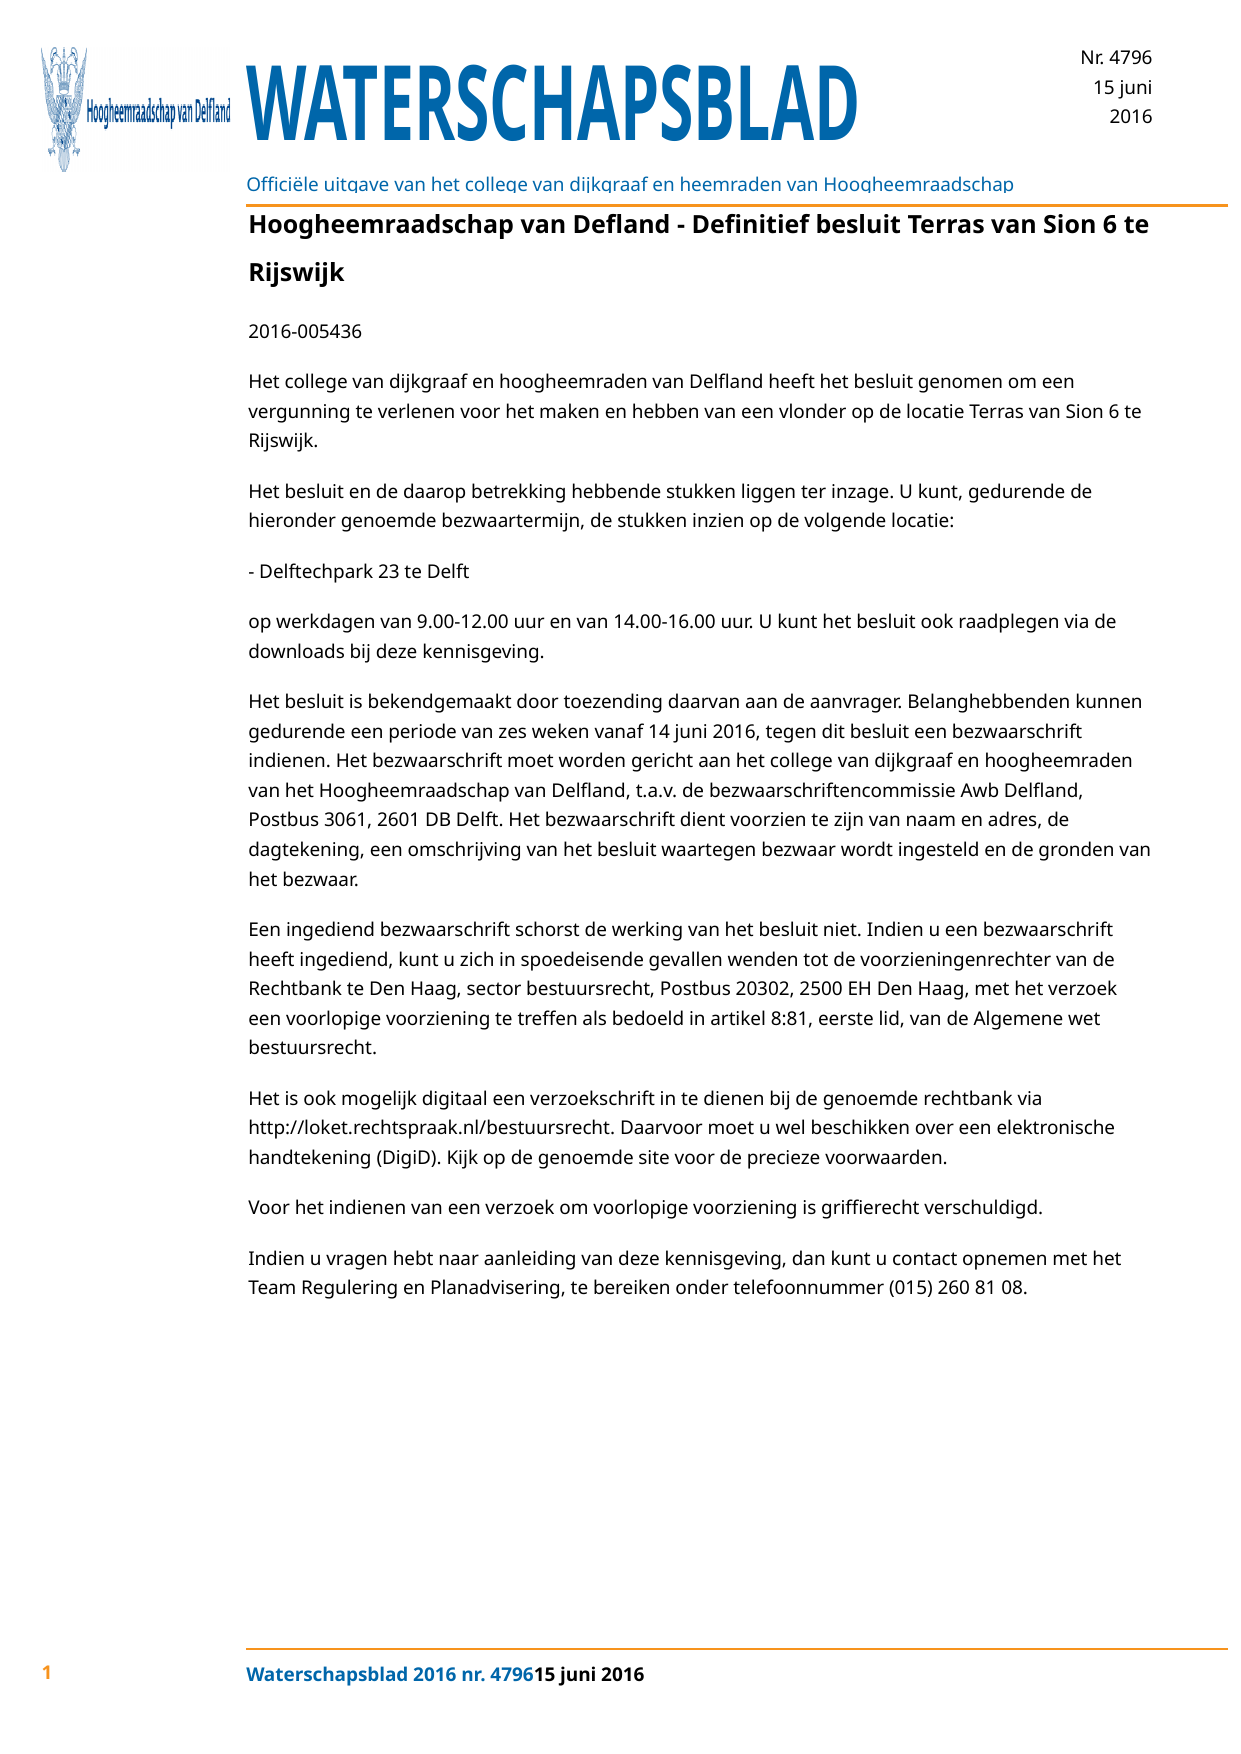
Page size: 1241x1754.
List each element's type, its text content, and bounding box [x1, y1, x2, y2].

text 2016-005436 [248, 318, 1152, 344]
text Het besluit is bekendgemaakt door toezending daarvan aan de aanvrager. Belanghebbenden kunnen gedurende een periode van zes weken vanaf 14 juni 2016, tegen dit besluit een bezwaarschrift indienen. Het bezwaarschrift moet worden gericht aan het college van dijkgraaf en hoogheemraden van het Hoogheemraadschap van Delfland, t.a.v. de bezwaarschriftencommissie Awb Delfland, Postbus 3061, 2601 DB Delft. Het bezwaarschrift dient voorzien te zijn van naam en adres, de dagtekening, een omschrijving van het besluit waartegen bezwaar wordt ingesteld en de gronden van het bezwaar. [248, 688, 1152, 892]
text Een ingediend bezwaarschrift schorst de werking van het besluit niet. Indien u een bezwaarschrift heeft ingediend, kunt u zich in spoedeisende gevallen wenden tot de voorzieningenrechter van de Rechtbank te Den Haag, sector bestuursrecht, Postbus 20302, 2500 EH Den Haag, met het verzoek een voorlopige voorziening te treffen als bedoeld in artikel 8:81, eerste lid, van de Algemene wet bestuursrecht. [248, 916, 1152, 1060]
text Voor het indienen van een verzoek om voorlopige voorziening is griffierecht verschuldigd. [248, 1194, 1152, 1220]
picture [41, 47, 231, 172]
text Het besluit en de daarop betrekking hebbende stukken liggen ter inzage. U kunt, gedurende de hieronder genoemde bezwaartermijn, de stukken inzien op de volgende locatie: [248, 478, 1152, 533]
text Het is ook mogelijk digitaal een verzoekschrift in te dienen bij de genoemde rechtbank via http://loket.rechtspraak.nl/bestuursrecht. Daarvoor moet u wel beschikken over een elektronische handtekening (DigiD). Kijk op de genoemde site voor de precieze voorwaarden. [248, 1085, 1152, 1170]
text - Delftechpark 23 te Delft [248, 558, 1152, 584]
text Het college van dijkgraaf en hoogheemraden van Delfland heeft het besluit genomen om een vergunning te verlenen voor het maken en hebben van een vlonder op de locatie Terras van Sion 6 te Rijswijk. [248, 368, 1152, 453]
text op werkdagen van 9.00-12.00 uur en van 14.00-16.00 uur. U kunt het besluit ook raadplegen via de downloads bij deze kennisgeving. [248, 608, 1152, 664]
text Hoogheemraadschap van Defland - Definitief besluit Terras van Sion 6 te Rijswijk [248, 207, 1152, 288]
text Indien u vragen hebt naar aanleiding van deze kennisgeving, dan kunt u contact opnemen met het Team Regulering en Planadvisering, te bereiken onder telefoonnummer (015) 260 81 08. [248, 1245, 1152, 1300]
